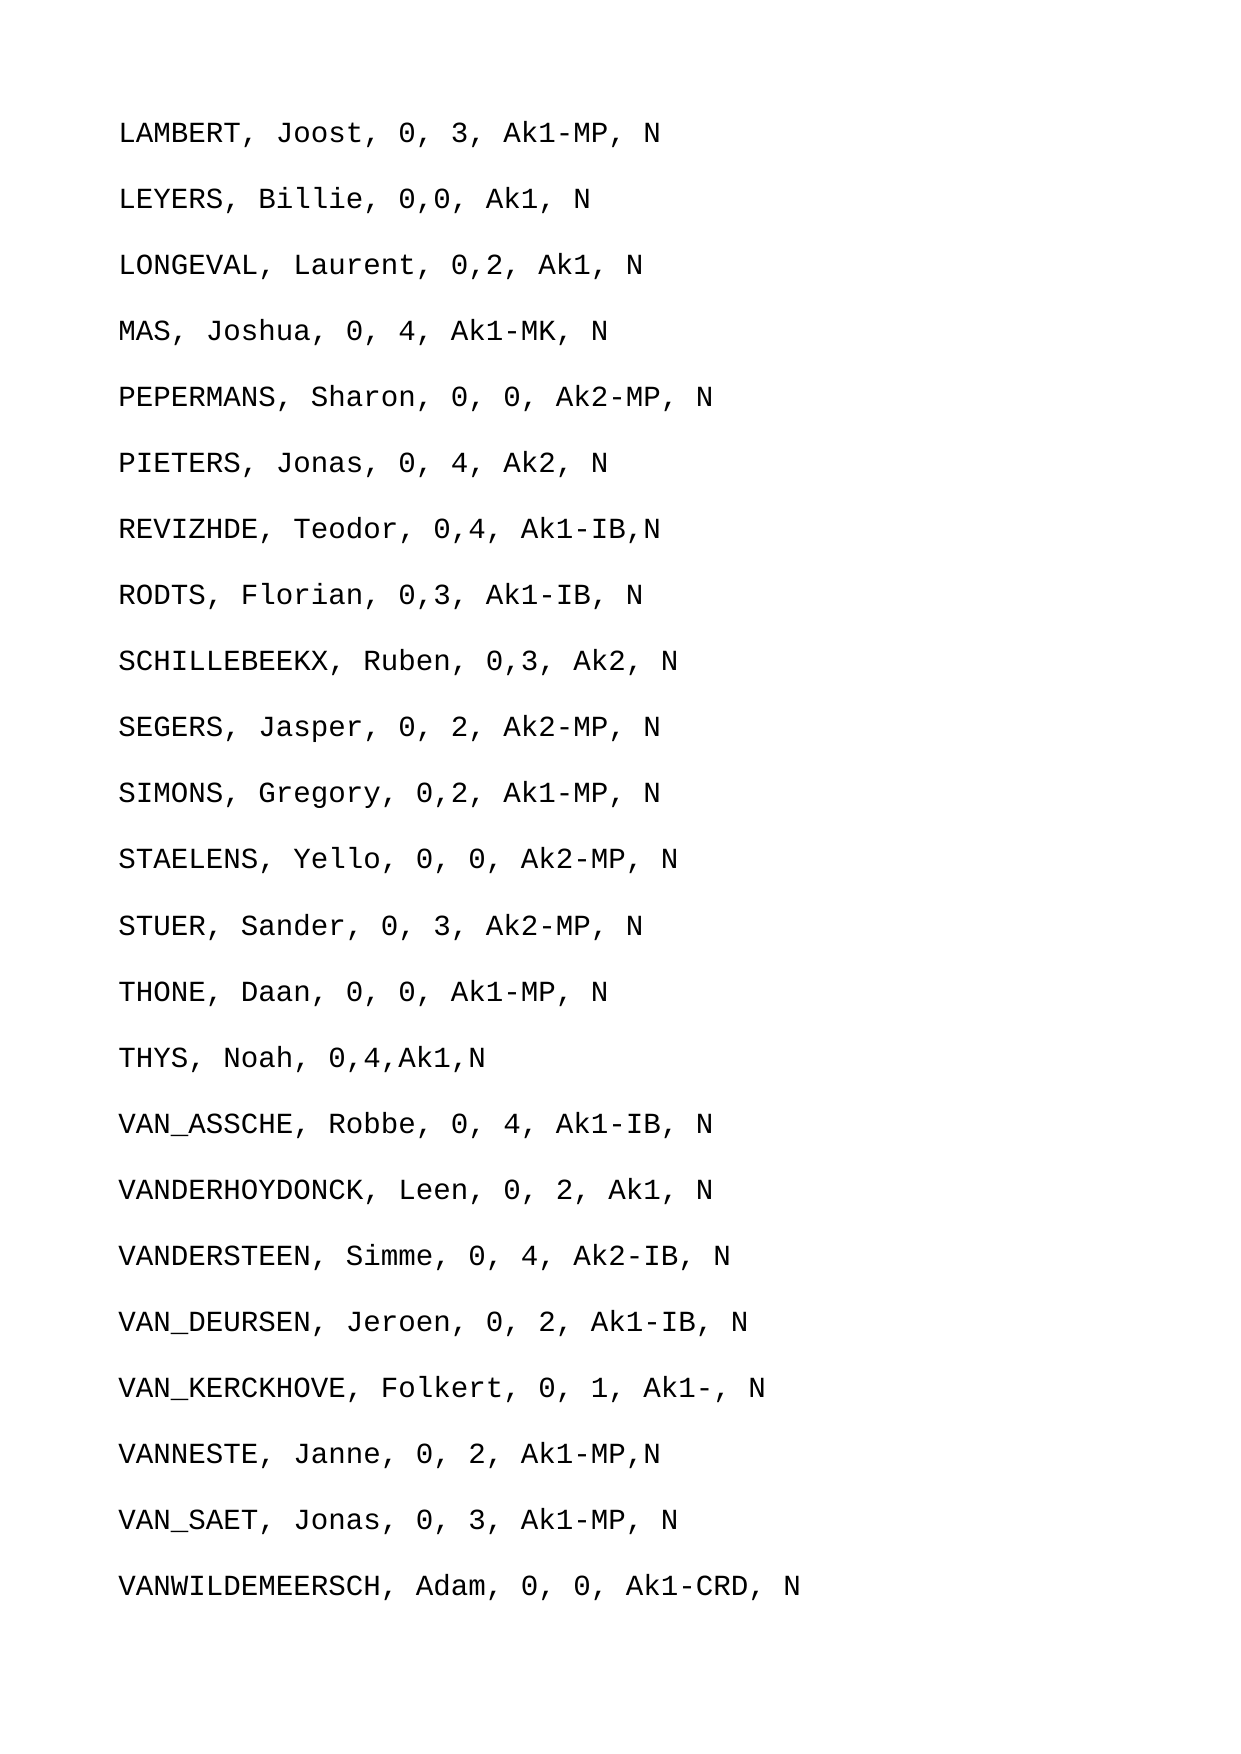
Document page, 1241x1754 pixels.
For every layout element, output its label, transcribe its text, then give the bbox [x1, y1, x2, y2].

text VANDERSTEEN, Simme, 0, 4, Ak2-IB, N [118, 1241, 1122, 1274]
text VAN_SAET, Jonas, 0, 3, Ak1-MP, N [118, 1505, 1122, 1538]
text VAN_DEURSEN, Jeroen, 0, 2, Ak1-IB, N [118, 1307, 1122, 1340]
text LAMBERT, Joost, 0, 3, Ak1-MP, N [118, 118, 1122, 151]
text STUER, Sander, 0, 3, Ak2-MP, N [118, 911, 1122, 944]
text SEGERS, Jasper, 0, 2, Ak2-MP, N [118, 712, 1122, 746]
text PIETERS, Jonas, 0, 4, Ak2, N [118, 448, 1122, 481]
text SIMONS, Gregory, 0,2, Ak1-MP, N [118, 778, 1122, 812]
text LEYERS, Billie, 0,0, Ak1, N [118, 184, 1122, 217]
text REVIZHDE, Teodor, 0,4, Ak1-IB,N [118, 514, 1122, 547]
text VANDERHOYDONCK, Leen, 0, 2, Ak1, N [118, 1175, 1122, 1208]
text VAN_ASSCHE, Robbe, 0, 4, Ak1-IB, N [118, 1109, 1122, 1142]
text SCHILLEBEEKX, Ruben, 0,3, Ak2, N [118, 646, 1122, 679]
text RODTS, Florian, 0,3, Ak1-IB, N [118, 580, 1122, 613]
text VANWILDEMEERSCH, Adam, 0, 0, Ak1-CRD, N [118, 1571, 1122, 1604]
text THONE, Daan, 0, 0, Ak1-MP, N [118, 977, 1122, 1010]
text THYS, Noah, 0,4,Ak1,N [118, 1043, 1122, 1076]
text STAELENS, Yello, 0, 0, Ak2-MP, N [118, 844, 1122, 878]
text VAN_KERCKHOVE, Folkert, 0, 1, Ak1-, N [118, 1373, 1122, 1406]
text PEPERMANS, Sharon, 0, 0, Ak2-MP, N [118, 382, 1122, 415]
text LONGEVAL, Laurent, 0,2, Ak1, N [118, 250, 1122, 283]
text VANNESTE, Janne, 0, 2, Ak1-MP,N [118, 1439, 1122, 1472]
text MAS, Joshua, 0, 4, Ak1-MK, N [118, 316, 1122, 349]
